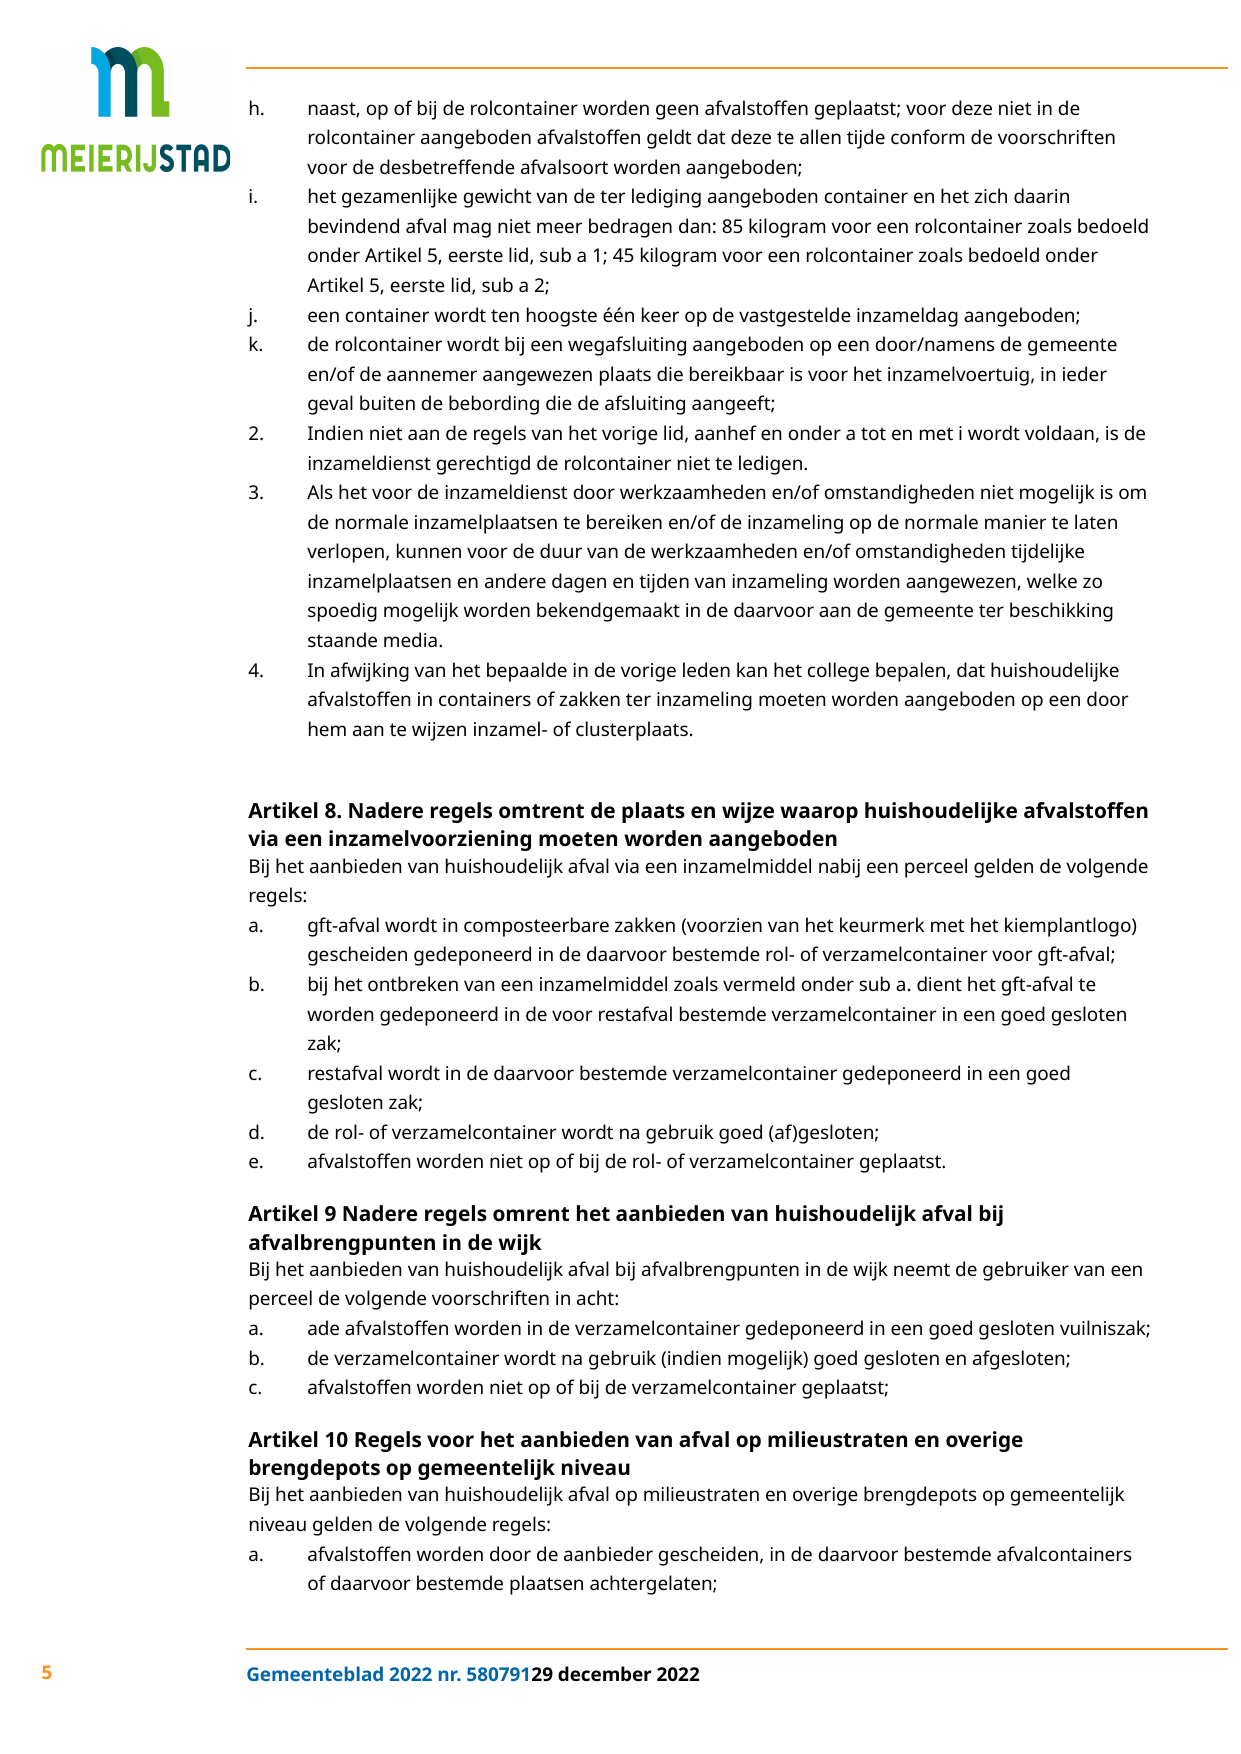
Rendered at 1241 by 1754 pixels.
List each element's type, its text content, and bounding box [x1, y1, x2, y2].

picture [41, 47, 231, 172]
list een container wordt ten hoogste één keer op de vastgestelde inzameldag aangeboden; [248, 302, 1152, 328]
list Indien niet aan de regels van het vorige lid, aanhef en onder a tot en met i wordt voldaan, is de inzameldienst gerechtigd de rolcontainer niet te ledigen. [248, 420, 1152, 476]
list het gezamenlijke gewicht van de ter lediging aangeboden container en het zich daarin bevindend afval mag niet meer bedragen dan: 85 kilogram voor een rolcontainer zoals bedoeld onder Artikel 5, eerste lid, sub a 1; 45 kilogram voor een rolcontainer zoals bedoeld onder Artikel 5, eerste lid, sub a 2; [248, 183, 1152, 298]
text Bij het aanbieden van huishoudelijk afval via een inzamelmiddel nabij een perceel gelden de volgende regels: [248, 853, 1152, 908]
list afvalstoffen worden niet op of bij de rol- of verzamelcontainer geplaatst. [248, 1149, 1152, 1174]
text Bij het aanbieden van huishoudelijk afval bij afvalbrengpunten in de wijk neemt de gebruiker van een perceel de volgende voorschriften in acht: [248, 1256, 1152, 1311]
list In afwijking van het bepaalde in de vorige leden kan het college bepalen, dat huishoudelijke afvalstoffen in containers of zakken ter inzameling moeten worden aangeboden op een door hem aan te wijzen inzamel- of clusterplaats. [248, 657, 1152, 742]
list de rolcontainer wordt bij een wegafsluiting aangeboden op een door/namens de gemeente en/of de aannemer aangewezen plaats die bereikbaar is voor het inzamelvoertuig, in ieder geval buiten de bebording die de afsluiting aangeeft; [248, 331, 1152, 416]
text Artikel 10 Regels voor het aanbieden van afval op milieustraten en overige brengdepots op gemeentelijk niveau [248, 1425, 1152, 1482]
list afvalstoffen worden door de aanbieder gescheiden, in de daarvoor bestemde afvalcontainers of daarvoor bestemde plaatsen achtergelaten; [248, 1541, 1152, 1596]
list de rol- of verzamelcontainer wordt na gebruik goed (af)gesloten; [248, 1119, 1152, 1145]
text Bij het aanbieden van huishoudelijk afval op milieustraten en overige brengdepots op gemeentelijk niveau gelden de volgende regels: [248, 1482, 1152, 1537]
list ade afvalstoffen worden in de verzamelcontainer gedeponeerd in een goed gesloten vuilniszak; [248, 1315, 1152, 1341]
list afvalstoffen worden niet op of bij de verzamelcontainer geplaatst; [248, 1374, 1152, 1400]
text Artikel 9 Nadere regels omrent het aanbieden van huishoudelijk afval bij afvalbrengpunten in de wijk [248, 1199, 1152, 1256]
list restafval wordt in de daarvoor bestemde verzamelcontainer gedeponeerd in een goed gesloten zak; [248, 1060, 1152, 1115]
text Artikel 8. Nadere regels omtrent de plaats en wijze waarop huishoudelijke afvalstoffen via een inzamelvoorziening moeten worden aangeboden [248, 796, 1152, 853]
list gft-afval wordt in composteerbare zakken (voorzien van het keurmerk met het kiemplantlogo) gescheiden gedeponeerd in de daarvoor bestemde rol- of verzamelcontainer voor gft-afval; [248, 912, 1152, 967]
list bij het ontbreken van een inzamelmiddel zoals vermeld onder sub a. dient het gft-afval te worden gedeponeerd in de voor restafval bestemde verzamelcontainer in een goed gesloten zak; [248, 971, 1152, 1056]
list naast, op of bij de rolcontainer worden geen afvalstoffen geplaatst; voor deze niet in de rolcontainer aangeboden afvalstoffen geldt dat deze te allen tijde conform de voorschriften voor de desbetreffende afvalsoort worden aangeboden; [248, 95, 1152, 180]
list de verzamelcontainer wordt na gebruik (indien mogelijk) goed gesloten en afgesloten; [248, 1345, 1152, 1371]
list Als het voor de inzameldienst door werkzaamheden en/of omstandigheden niet mogelijk is om de normale inzamelplaatsen te bereiken en/of de inzameling op de normale manier te laten verlopen, kunnen voor de duur van de werkzaamheden en/of omstandigheden tijdelijke inzamelplaatsen en andere dagen en tijden van inzameling worden aangewezen, welke zo spoedig mogelijk worden bekendgemaakt in de daarvoor aan de gemeente ter beschikking staande media. [248, 479, 1152, 653]
